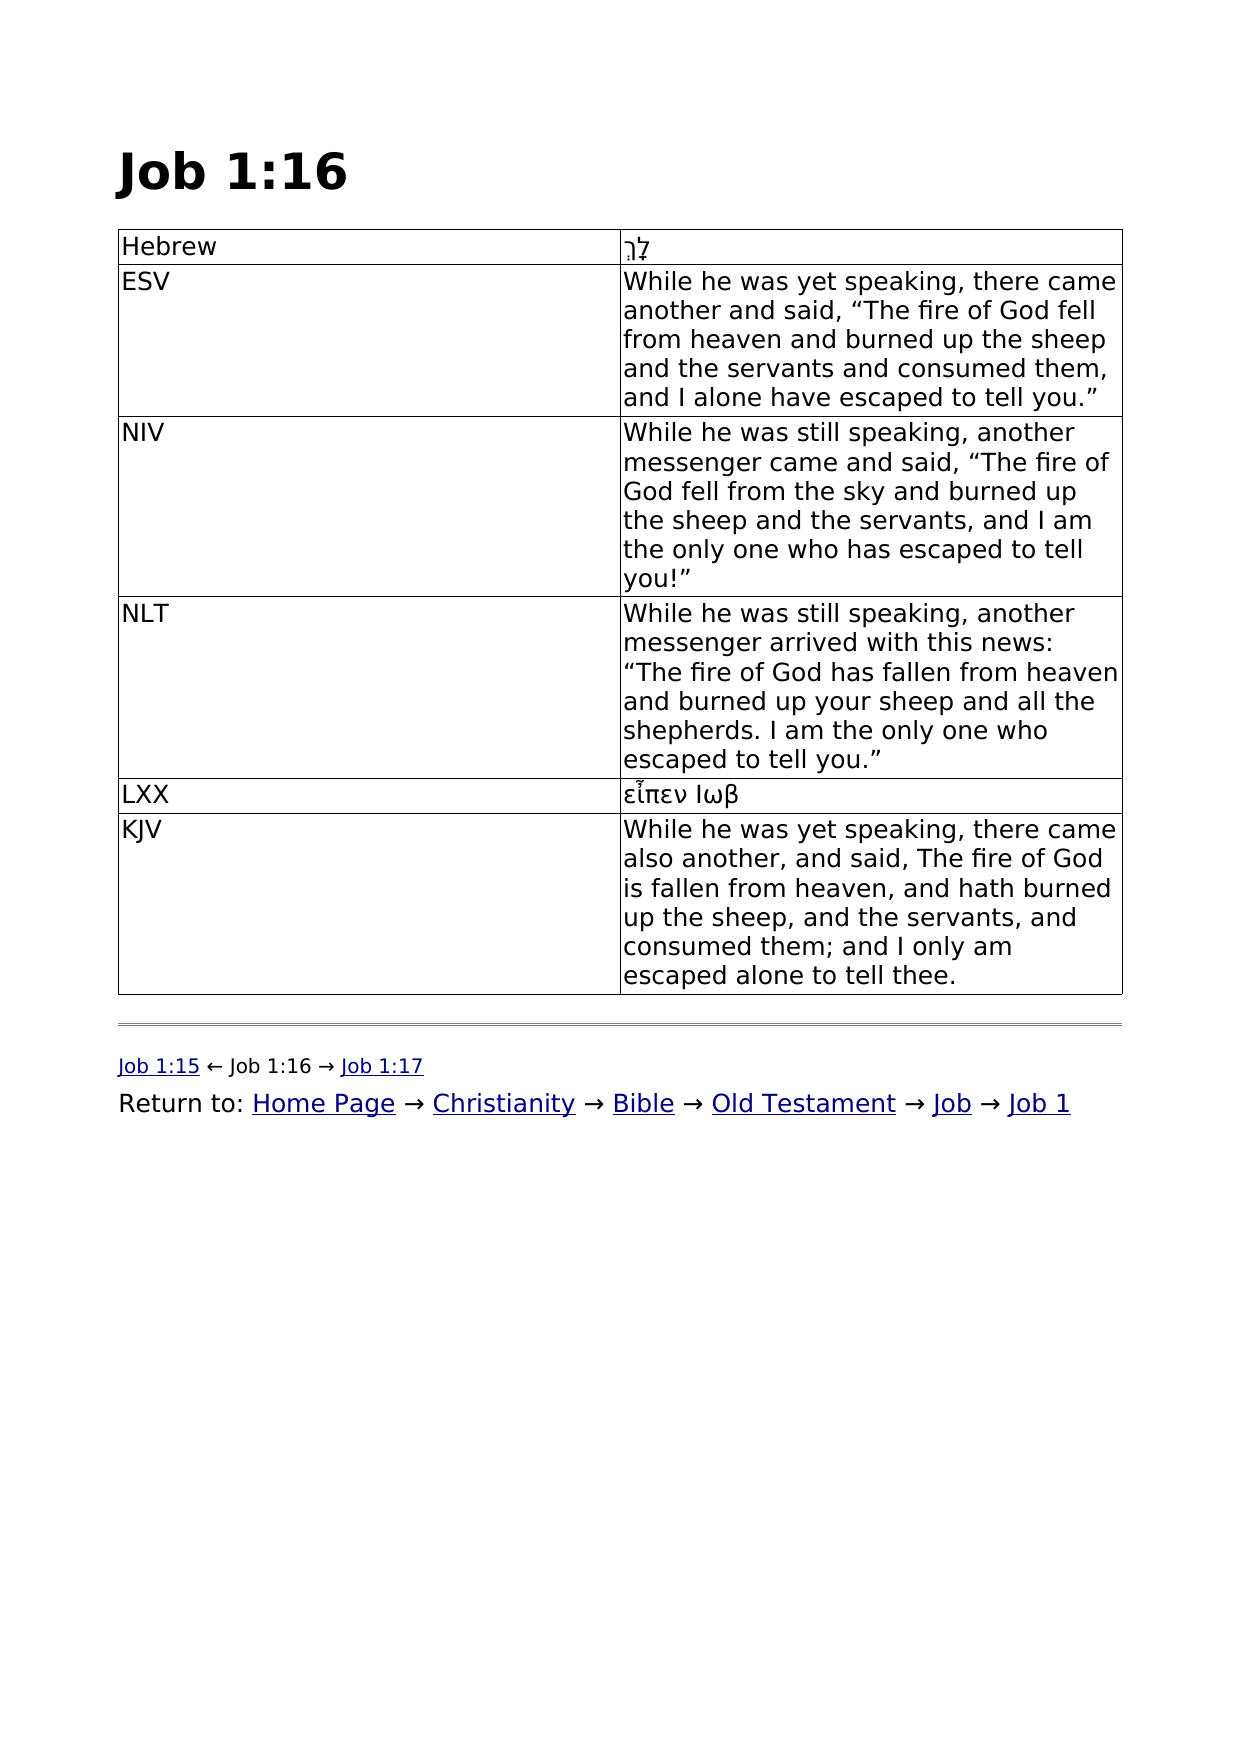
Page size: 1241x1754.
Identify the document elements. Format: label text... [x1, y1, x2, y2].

table_cell While he was still speaking, another messenger arrived with this news: “The fire of God has fallen from heaven and burned up your sheep and all the shepherds. I am the only one who escaped to tell you.” [621, 597, 1122, 777]
table_cell εἶπεν Ιωβ [621, 779, 1122, 812]
table_header לָֽךְ [621, 230, 1122, 264]
text Job 1:15 ← Job 1:16 → Job 1:17 [118, 1055, 1122, 1089]
table_cell LXX [119, 779, 620, 812]
table_cell While he was still speaking, another messenger came and said, “The fire of God fell from the sky and burned up the sheep and the servants, and I am the only one who has escaped to tell you!” [621, 417, 1122, 596]
subtitle Job 1:16 [118, 143, 1122, 201]
table_header Hebrew [119, 230, 620, 264]
table_cell ESV [119, 265, 620, 416]
text Return to: Home Page → Christianity → Bible → Old Testament → Job → Job 1 [118, 1089, 1122, 1118]
table_cell While he was yet speaking, there came another and said, “The fire of God fell from heaven and burned up the sheep and the servants and consumed them, and I alone have escaped to tell you.” [621, 265, 1122, 416]
table_cell While he was yet speaking, there came also another, and said, The fire of God is fallen from heaven, and hath burned up the sheep, and the servants, and consumed them; and I only am escaped alone to tell thee. [621, 814, 1122, 993]
table_cell NIV [119, 417, 620, 596]
table_cell KJV [119, 814, 620, 993]
table_cell NLT [119, 597, 620, 777]
